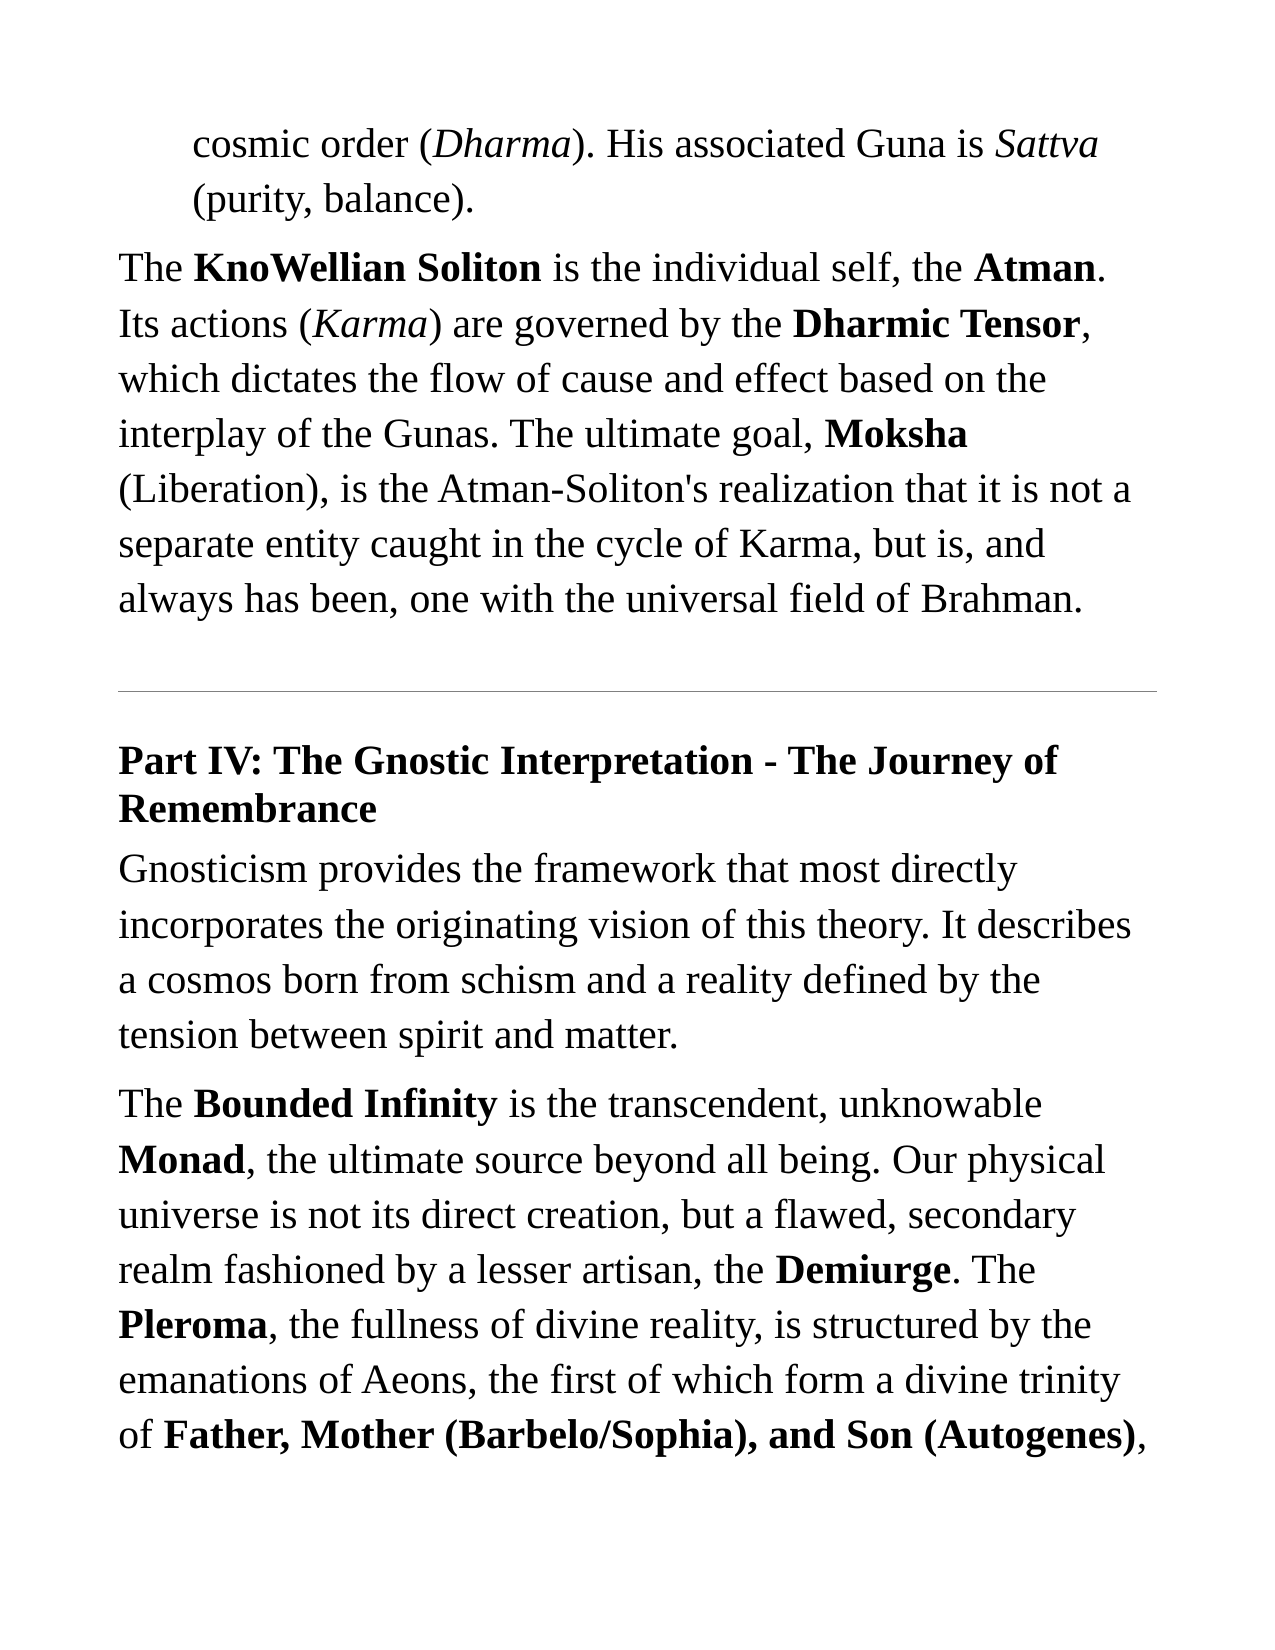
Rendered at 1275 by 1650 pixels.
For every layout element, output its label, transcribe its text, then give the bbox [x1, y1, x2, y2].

subtitle Part IV: The Gnostic Interpretation - The Journey of Remembrance [118, 736, 1157, 831]
text The KnoWellian Soliton is the individual self, the Atman. Its actions (Karma) are governed by the Dharmic Tensor, which dictates the flow of cause and effect based on the interplay of the Gunas. The ultimate goal, Moksha (Liberation), is the Atman-Soliton's realization that it is not a separate entity caught in the cycle of Karma, but is, and always has been, one with the universal field of Brahman. [118, 243, 1157, 621]
text The Bounded Infinity is the transcendent, unknowable Monad, the ultimate source beyond all being. Our physical universe is not its direct creation, but a flawed, secondary realm fashioned by a lesser artisan, the Demiurge. The Pleroma, the fullness of divine reality, is structured by the emanations of Aeons, the first of which form a divine trinity of Father, Mother (Barbelo/Sophia), and Son (Autogenes), [118, 1079, 1157, 1457]
list cosmic order (Dharma). His associated Guna is Sattva (purity, balance). [162, 118, 1157, 221]
text Gnosticism provides the framework that most directly incorporates the originating vision of this theory. It describes a cosmos born from schism and a reality defined by the tension between spirit and matter. [118, 844, 1157, 1057]
